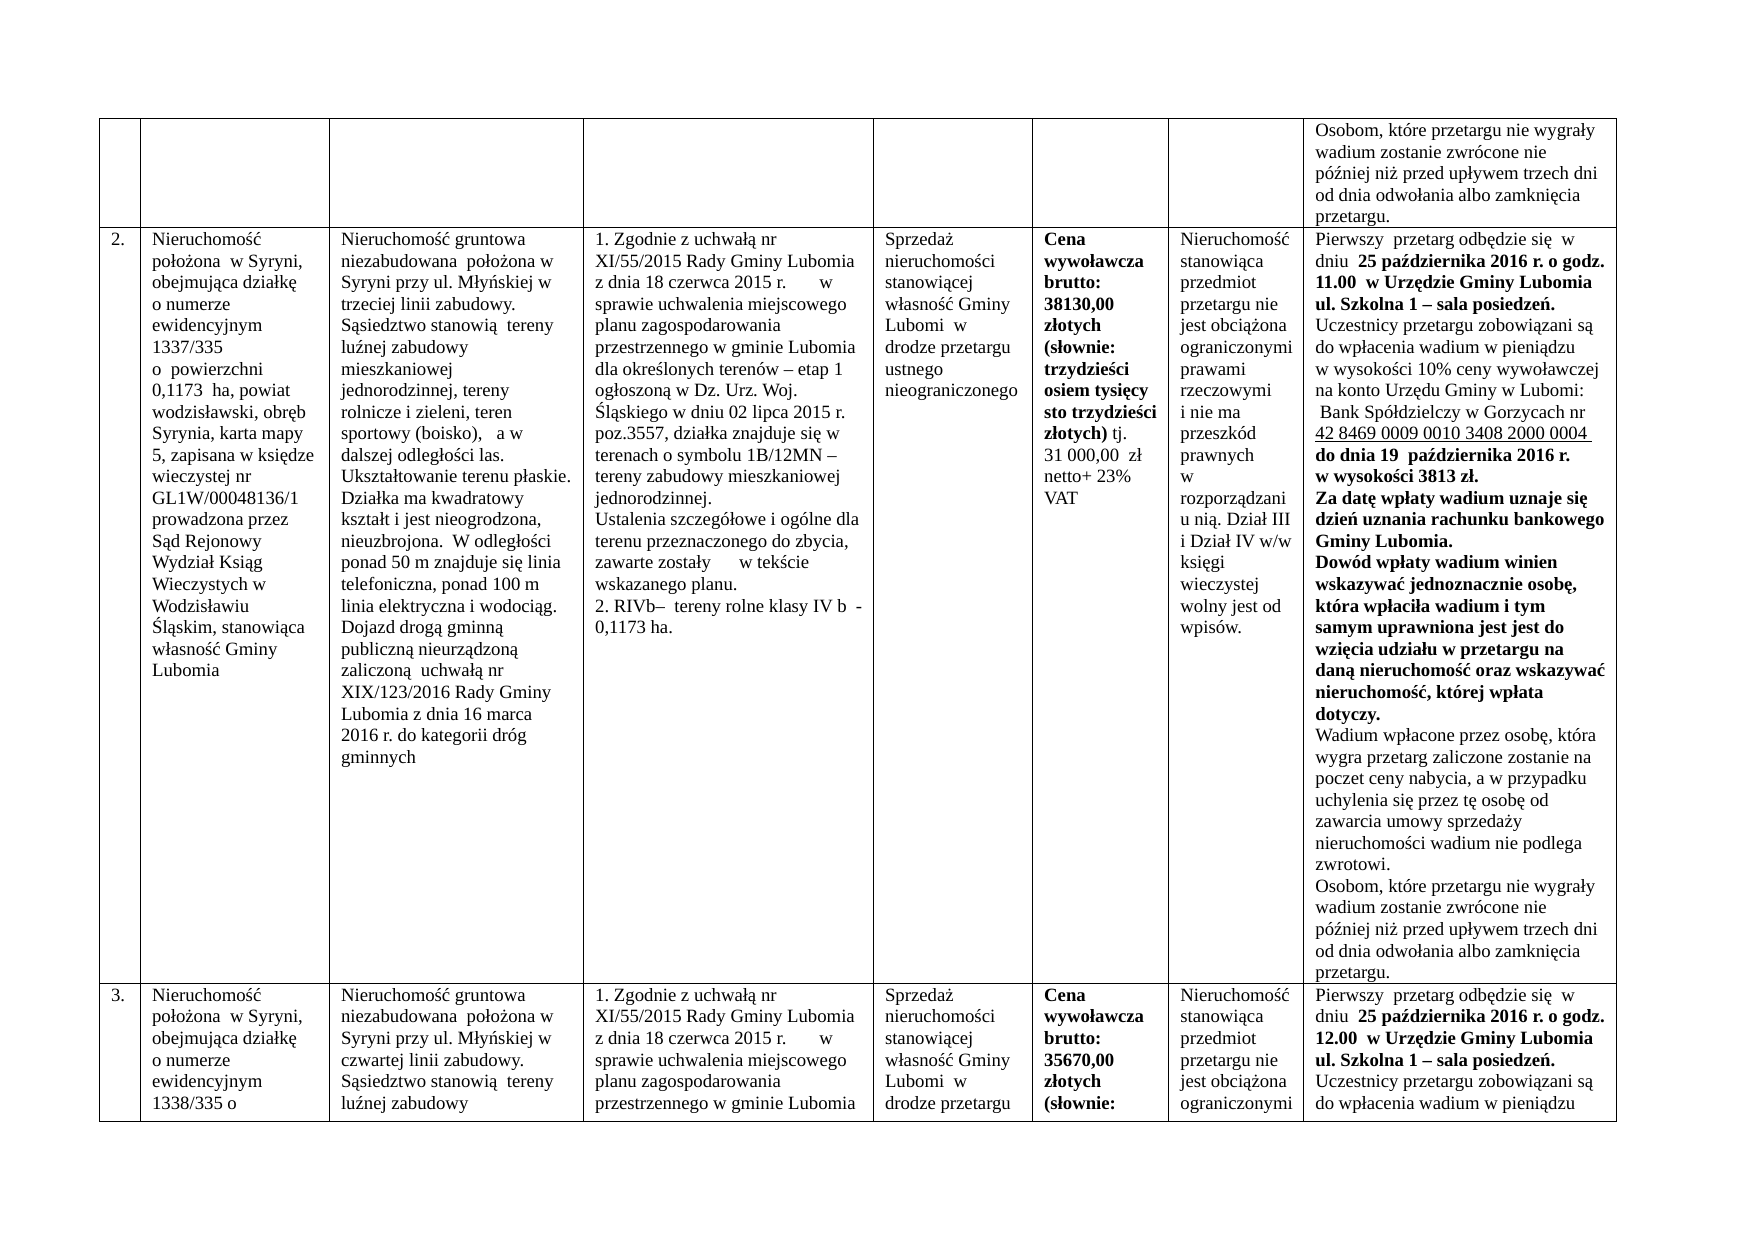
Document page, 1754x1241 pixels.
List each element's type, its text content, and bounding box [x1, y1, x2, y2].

table_cell [330, 119, 583, 227]
table_cell [1169, 119, 1303, 227]
table_cell Cena wywoławcza brutto: 38130,00 złotych (słownie: trzydzieści osiem tysięcy sto trzydzieści złotych) tj. 31 000,00 zł netto+ 23% VAT [1033, 228, 1168, 983]
table_cell 1. Zgodnie z uchwałą nr XI/55/2015 Rady Gminy Lubomia z dnia 18 czerwca 2015 r. w sprawie uchwalenia miejscowego planu zagospodarowania przestrzennego w gminie Lubomia [584, 984, 873, 1121]
table_cell Cena wywoławcza brutto: 35670,00 złotych (słownie: [1033, 984, 1168, 1121]
table_cell [100, 119, 140, 227]
table_cell [874, 119, 1032, 227]
table_cell [141, 119, 329, 227]
table_cell Osobom, które przetargu nie wygrały wadium zostanie zwrócone nie później niż przed upływem trzech dni od dnia odwołania albo zamknięcia przetargu. [1304, 119, 1616, 227]
table_cell [584, 119, 873, 227]
table_cell [1033, 119, 1168, 227]
table_cell Nieruchomość stanowiąca przedmiot przetargu nie jest obciążona ograniczonymi prawami rzeczowymi i nie ma przeszkód prawnych w rozporządzaniu nią. Dział III i Dział IV w/w księgi wieczystej wolny jest od wpisów. [1169, 228, 1303, 983]
table_cell Sprzedaż nieruchomości stanowiącej własność Gminy Lubomi w drodze przetargu ustnego nieograniczonego [874, 228, 1032, 983]
table_cell Nieruchomość położona w Syryni, obejmująca działkę o numerze ewidencyjnym 1337/335 o powierzchni 0,1173 ha, powiat wodzisławski, obręb Syrynia, karta mapy 5, zapisana w księdze wieczystej nr GL1W/00048136/1 prowadzona przez Sąd Rejonowy Wydział Ksiąg Wieczystych w Wodzisławiu Śląskim, stanowiąca własność Gminy Lubomia [141, 228, 329, 983]
table_cell Nieruchomość gruntowa niezabudowana położona w Syryni przy ul. Młyńskiej w czwartej linii zabudowy. Sąsiedztwo stanowią tereny luźnej zabudowy [330, 984, 583, 1121]
table_cell Pierwszy przetarg odbędzie się w dniu 25 października 2016 r. o godz. 12.00 w Urzędzie Gminy Lubomia ul. Szkolna 1 – sala posiedzeń. Uczestnicy przetargu zobowiązani są do wpłacenia wadium w pieniądzu [1304, 984, 1616, 1121]
table_cell Sprzedaż nieruchomości stanowiącej własność Gminy Lubomi w drodze przetargu [874, 984, 1032, 1121]
table_cell Pierwszy przetarg odbędzie się w dniu 25 października 2016 r. o godz. 11.00 w Urzędzie Gminy Lubomia ul. Szkolna 1 – sala posiedzeń. Uczestnicy przetargu zobowiązani są do wpłacenia wadium w pieniądzu w wysokości 10% ceny wywoławczej na konto Urzędu Gminy w Lubomi: Bank Spółdzielczy w Gorzycach nr 42 8469 0009 0010 3408 2000 0004 do dnia 19 października 2016 r. w wysokości 3813 zł. Za datę wpłaty wadium uznaje się dzień uznania rachunku bankowego Gminy Lubomia. Dowód wpłaty wadium winien wskazywać jednoznacznie osobę, która wpłaciła wadium i tym samym uprawniona jest jest do wzięcia udziału w przetargu na daną nieruchomość oraz wskazywać nieruchomość, której wpłata dotyczy. Wadium wpłacone przez osobę, która wygra przetarg zaliczone zostanie na poczet ceny nabycia, a w przypadku uchylenia się przez tę osobę od zawarcia umowy sprzedaży nieruchomości wadium nie podlega zwrotowi. Osobom, które przetargu nie wygrały wadium zostanie zwrócone nie później niż przed upływem trzech dni od dnia odwołania albo zamknięcia przetargu. [1304, 228, 1616, 983]
table_cell Nieruchomość położona w Syryni, obejmująca działkę o numerze ewidencyjnym 1338/335 o [141, 984, 329, 1121]
table_cell 3. [100, 984, 140, 1121]
table_cell 2. [100, 228, 140, 983]
table_cell 1. Zgodnie z uchwałą nr XI/55/2015 Rady Gminy Lubomia z dnia 18 czerwca 2015 r. w sprawie uchwalenia miejscowego planu zagospodarowania przestrzennego w gminie Lubomia dla określonych terenów – etap 1 ogłoszoną w Dz. Urz. Woj. Śląskiego w dniu 02 lipca 2015 r. poz.3557, działka znajduje się w terenach o symbolu 1B/12MN – tereny zabudowy mieszkaniowej jednorodzinnej. Ustalenia szczegółowe i ogólne dla terenu przeznaczonego do zbycia, zawarte zostały w tekście wskazanego planu. 2. RIVb– tereny rolne klasy IV b - 0,1173 ha. [584, 228, 873, 983]
table_cell Nieruchomość gruntowa niezabudowana położona w Syryni przy ul. Młyńskiej w trzeciej linii zabudowy. Sąsiedztwo stanowią tereny luźnej zabudowy mieszkaniowej jednorodzinnej, tereny rolnicze i zieleni, teren sportowy (boisko), a w dalszej odległości las. Ukształtowanie terenu płaskie. Działka ma kwadratowy kształt i jest nieogrodzona, nieuzbrojona. W odległości ponad 50 m znajduje się linia telefoniczna, ponad 100 m linia elektryczna i wodociąg. Dojazd drogą gminną publiczną nieurządzoną zaliczoną uchwałą nr XIX/123/2016 Rady Gminy Lubomia z dnia 16 marca 2016 r. do kategorii dróg gminnych [330, 228, 583, 983]
table_cell Nieruchomość stanowiąca przedmiot przetargu nie jest obciążona ograniczonymi [1169, 984, 1303, 1121]
